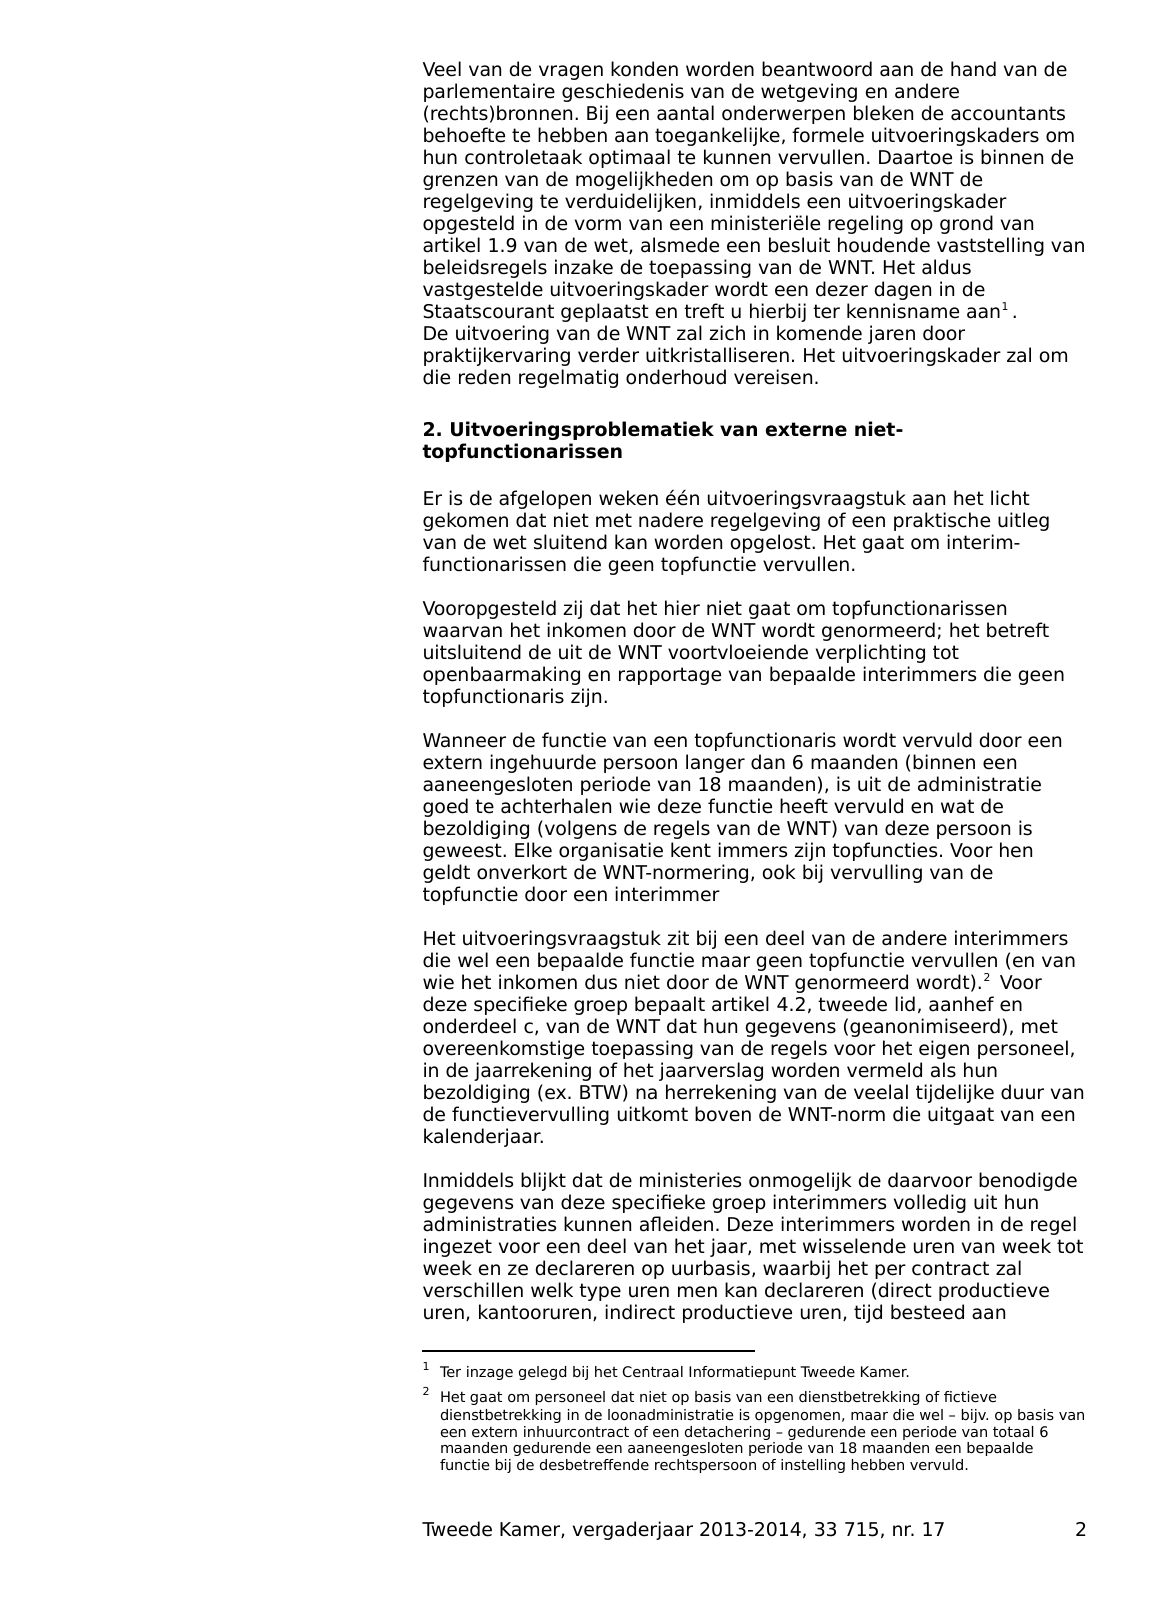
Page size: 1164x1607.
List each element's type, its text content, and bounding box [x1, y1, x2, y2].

text Het uitvoeringsvraagstuk zit bij een deel van de andere interimmers die wel een bepaalde functie maar geen topfunctie vervullen (en van wie het inkomen dus niet door de WNT genormeerd wordt). Voor deze specifieke groep bepaalt artikel 4.2, tweede lid, aanhef en onderdeel c, van de WNT dat hun gegevens (geanonimiseerd), met overeenkomstige toepassing van de regels voor het eigen personeel, in de jaarrekening of het jaarverslag worden vermeld als hun bezoldiging (ex. BTW) na herrekening van de veelal tijdelijke duur van de functievervulling uitkomt boven de WNT-norm die uitgaat van een kalenderjaar. [422, 928, 1087, 1148]
text Ter inzage gelegd bij het Centraal Informatiepunt Tweede Kamer. [422, 1360, 1087, 1382]
text Het gaat om personeel dat niet op basis van een dienstbetrekking of fictieve dienstbetrekking in de loonadministratie is opgenomen, maar die wel – bijv. op basis van een extern inhuurcontract of een detachering – gedurende een periode van totaal 6 maanden gedurende een aaneengesloten periode van 18 maanden een bepaalde functie bij de desbetreffende rechtspersoon of instelling hebben vervuld. [422, 1385, 1087, 1474]
text Veel van de vragen konden worden beantwoord aan de hand van de parlementaire geschiedenis van de wetgeving en andere (rechts)bronnen. Bij een aantal onderwerpen bleken de accountants behoefte te hebben aan toegankelijke, formele uitvoeringskaders om hun controletaak optimaal te kunnen vervullen. Daartoe is binnen de grenzen van de mogelijkheden om op basis van de WNT de regelgeving te verduidelijken, inmiddels een uitvoeringskader opgesteld in de vorm van een ministeriële regeling op grond van artikel 1.9 van de wet, alsmede een besluit houdende vaststelling van beleidsregels inzake de toepassing van de WNT. Het aldus vastgestelde uitvoeringskader wordt een dezer dagen in de Staatscourant geplaatst en treft u hierbij ter kennisname aan. [422, 59, 1087, 323]
text Inmiddels blijkt dat de ministeries onmogelijk de daarvoor benodigde gegevens van deze specifieke groep interimmers volledig uit hun administraties kunnen afleiden. Deze interimmers worden in de regel ingezet voor een deel van het jaar, met wisselende uren van week tot week en ze declareren op uurbasis, waarbij het per contract zal verschillen welk type uren men kan declareren (direct productieve uren, kantooruren, indirect productieve uren, tijd besteed aan [422, 1170, 1087, 1324]
subtitle 2. Uitvoeringsproblematiek van externe niet-topfunctionarissen [422, 419, 1087, 463]
text De uitvoering van de WNT zal zich in komende jaren door praktijkervaring verder uitkristalliseren. Het uitvoeringskader zal om die reden regelmatig onderhoud vereisen. [422, 323, 1087, 389]
text Er is de afgelopen weken één uitvoeringsvraagstuk aan het licht gekomen dat niet met nadere regelgeving of een praktische uitleg van de wet sluitend kan worden opgelost. Het gaat om interim-functionarissen die geen topfunctie vervullen. [422, 488, 1087, 576]
text Wanneer de functie van een topfunctionaris wordt vervuld door een extern ingehuurde persoon langer dan 6 maanden (binnen een aaneengesloten periode van 18 maanden), is uit de administratie goed te achterhalen wie deze functie heeft vervuld en wat de bezoldiging (volgens de regels van de WNT) van deze persoon is geweest. Elke organisatie kent immers zijn topfuncties. Voor hen geldt onverkort de WNT-normering, ook bij vervulling van de topfunctie door een interimmer [422, 730, 1087, 906]
text Vooropgesteld zij dat het hier niet gaat om topfunctionarissen waarvan het inkomen door de WNT wordt genormeerd; het betreft uitsluitend de uit de WNT voortvloeiende verplichting tot openbaarmaking en rapportage van bepaalde interimmers die geen topfunctionaris zijn. [422, 598, 1087, 708]
